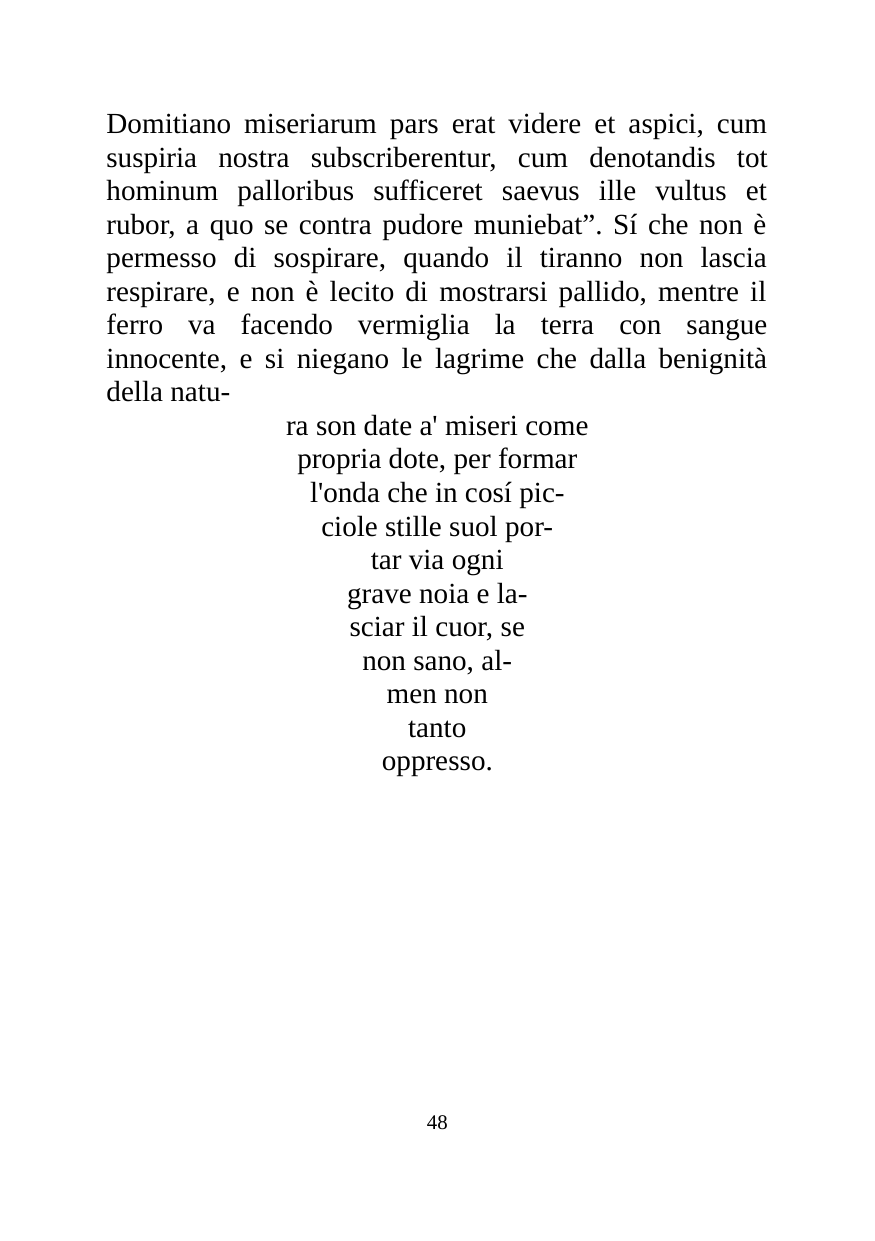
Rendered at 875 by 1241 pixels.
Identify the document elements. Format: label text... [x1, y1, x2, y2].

text Domitiano miseriarum pars erat videre et aspici, cum suspiria nostra subscriberentur, cum denotandis tot hominum palloribus sufficeret saevus ille vultus et rubor, a quo se contra pudore muniebat”. Sí che non è permesso di sospirare, quando il tiranno non lascia respirare, e non è lecito di mostrarsi pallido, mentre il ferro va facendo vermiglia la terra con sangue innocente, e si niegano le lagrime che dalla benignità della natu- [106, 106, 768, 408]
text men non [106, 676, 768, 710]
text ra son date a' miseri come [106, 408, 768, 442]
text sciar il cuor, se [106, 609, 768, 643]
text l'onda che in cosí pic- [106, 475, 768, 509]
text grave noia e la- [106, 576, 768, 609]
text non sano, al- [106, 643, 768, 676]
text tar via ogni [106, 542, 768, 576]
text oppresso. [106, 743, 768, 777]
text ciole stille suol por- [106, 509, 768, 542]
text tanto [106, 710, 768, 743]
text propria dote, per formar [106, 442, 768, 475]
